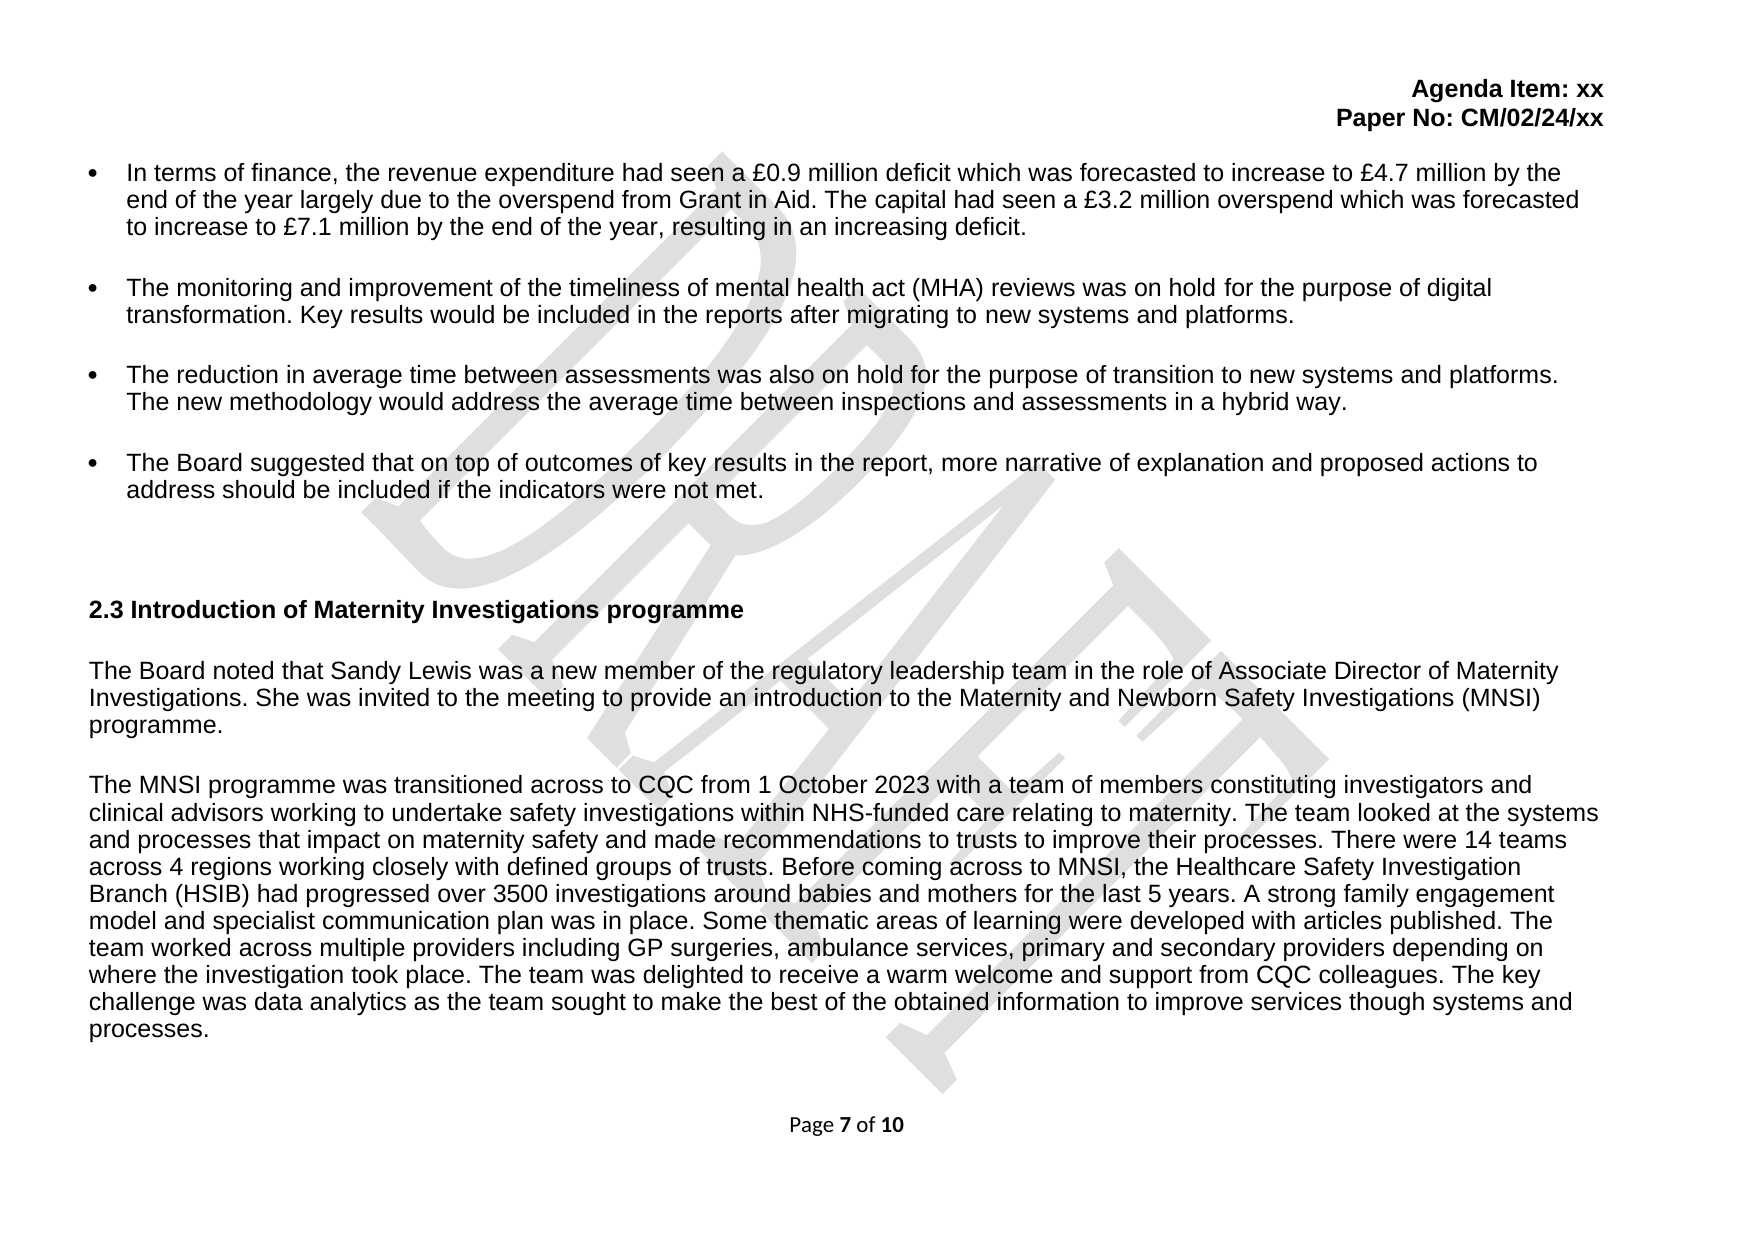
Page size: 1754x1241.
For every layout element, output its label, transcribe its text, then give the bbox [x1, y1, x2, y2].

text The MNSI programme was transitioned across to CQC from 1 October 2023 with a team of members constituting investigators and clinical advisors working to undertake safety investigations within NHS-funded care relating to maternity. The team looked at the systems and processes that impact on maternity safety and made recommendations to trusts to improve their processes. There were 14 teams across 4 regions working closely with defined groups of trusts. Before coming across to MNSI, the Healthcare Safety Investigation Branch (HSIB) had progressed over 3500 investigations around babies and mothers for the last 5 years. A strong family engagement model and specialist communication plan was in place. Some thematic areas of learning were developed with articles published. The team worked across multiple providers including GP surgeries, ambulance services, primary and secondary providers depending on where the investigation took place. The team was delighted to receive a warm welcome and support from CQC colleagues. The key challenge was data analytics as the team sought to make the best of the obtained information to improve services though systems and processes. [89, 772, 1188, 1043]
text The Board noted that Sandy Lewis was a new member of the regulatory leadership team in the role of Associate Director of Maternity Investigations. She was invited to the meeting to provide an introduction to the Maternity and Newborn Safety Investigations (MNSI) programme. [89, 658, 637, 739]
list The Board suggested that on top of outcomes of key results in the report, more narrative of explanation and proposed actions to address should be included if the indicators were not met. [714, 449, 854, 503]
list The reduction in average time between assessments was also on hold for the purpose of transition to new systems and platforms. The new methodology would address the average time between inspections and assessments in a hybrid way. [797, 362, 893, 416]
text The Board noted that Sandy Lewis was a new member of the regulatory leadership team in the role of Associate Director of Maternity Investigations. She was invited to the meeting to provide an introduction to the Maternity and Newborn Safety Investigations (MNSI) programme. [996, 658, 1212, 739]
list The reduction in average time between assessments was also on hold for the purpose of transition to new systems and platforms. The new methodology would address the average time between inspections and assessments in a hybrid way. [89, 362, 541, 416]
text 2.3 Introduction of Maternity Investigations programme [589, 597, 676, 624]
list The Board suggested that on top of outcomes of key results in the report, more narrative of explanation and proposed actions to address should be included if the indicators were not met. [89, 449, 454, 503]
list The monitoring and improvement of the timeliness of mental health act (MHA) reviews was on hold for the purpose of digital transformation. Key results would be included in the reports after migrating to new systems and platforms. [89, 274, 629, 328]
list The Board suggested that on top of outcomes of key results in the report, more narrative of explanation and proposed actions to address should be included if the indicators were not met. [614, 449, 726, 503]
text 2.3 Introduction of Maternity Investigations programme [945, 597, 1100, 624]
text The Board noted that Sandy Lewis was a new member of the regulatory leadership team in the role of Associate Director of Maternity Investigations. She was invited to the meeting to provide an introduction to the Maternity and Newborn Safety Investigations (MNSI) programme. [708, 682, 828, 739]
text The MNSI programme was transitioned across to CQC from 1 October 2023 with a team of members constituting investigators and clinical advisors working to undertake safety investigations within NHS-funded care relating to maternity. The team looked at the systems and processes that impact on maternity safety and made recommendations to trusts to improve their processes. There were 14 teams across 4 regions working closely with defined groups of trusts. Before coming across to MNSI, the Healthcare Safety Investigation Branch (HSIB) had progressed over 3500 investigations around babies and mothers for the last 5 years. A strong family engagement model and specialist communication plan was in place. Some thematic areas of learning were developed with articles published. The team worked across multiple providers including GP surgeries, ambulance services, primary and secondary providers depending on where the investigation took place. The team was delighted to receive a warm welcome and support from CQC colleagues. The key challenge was data analytics as the team sought to make the best of the obtained information to improve services though systems and processes. [956, 772, 1604, 1043]
list The Board suggested that on top of outcomes of key results in the report, more narrative of explanation and proposed actions to address should be included if the indicators were not met. [439, 449, 630, 503]
list The reduction in average time between assessments was also on hold for the purpose of transition to new systems and platforms. The new methodology would address the average time between inspections and assessments in a hybrid way. [914, 362, 1604, 416]
list In terms of finance, the revenue expenditure had seen a £0.9 million deficit which was forecasted to increase to £4.7 million by the end of the year largely due to the overspend from Grant in Aid. The capital had seen a £3.2 million overspend which was forecasted to increase to £7.1 million by the end of the year, resulting in an increasing deficit. [732, 160, 1604, 241]
list The Board suggested that on top of outcomes of key results in the report, more narrative of explanation and proposed actions to address should be included if the indicators were not met. [839, 449, 1604, 503]
list The monitoring and improvement of the timeliness of mental health act (MHA) reviews was on hold for the purpose of digital transformation. Key results would be included in the reports after migrating to new systems and platforms. [771, 274, 1604, 328]
text The Board noted that Sandy Lewis was a new member of the regulatory leadership team in the role of Associate Director of Maternity Investigations. She was invited to the meeting to provide an introduction to the Maternity and Newborn Safety Investigations (MNSI) programme. [1230, 658, 1604, 739]
list The reduction in average time between assessments was also on hold for the purpose of transition to new systems and platforms. The new methodology would address the average time between inspections and assessments in a hybrid way. [703, 362, 813, 416]
list In terms of finance, the revenue expenditure had seen a £0.9 million deficit which was forecasted to increase to £4.7 million by the end of the year largely due to the overspend from Grant in Aid. The capital had seen a £3.2 million overspend which was forecasted to increase to £7.1 million by the end of the year, resulting in an increasing deficit. [89, 160, 715, 241]
list The reduction in average time between assessments was also on hold for the purpose of transition to new systems and platforms. The new methodology would address the average time between inspections and assessments in a hybrid way. [526, 362, 710, 416]
text 2.3 Introduction of Maternity Investigations programme [694, 597, 864, 624]
list The monitoring and improvement of the timeliness of mental health act (MHA) reviews was on hold for the purpose of digital transformation. Key results would be included in the reports after migrating to new systems and platforms. [614, 274, 758, 328]
text 2.3 Introduction of Maternity Investigations programme [89, 597, 578, 624]
text The Board noted that Sandy Lewis was a new member of the regulatory leadership team in the role of Associate Director of Maternity Investigations. She was invited to the meeting to provide an introduction to the Maternity and Newborn Safety Investigations (MNSI) programme. [856, 658, 1039, 739]
text 2.3 Introduction of Maternity Investigations programme [1169, 597, 1604, 624]
text The Board noted that Sandy Lewis was a new member of the regulatory leadership team in the role of Associate Director of Maternity Investigations. She was invited to the meeting to provide an introduction to the Maternity and Newborn Safety Investigations (MNSI) programme. [626, 658, 786, 739]
text 2.3 Introduction of Maternity Investigations programme [854, 597, 931, 624]
